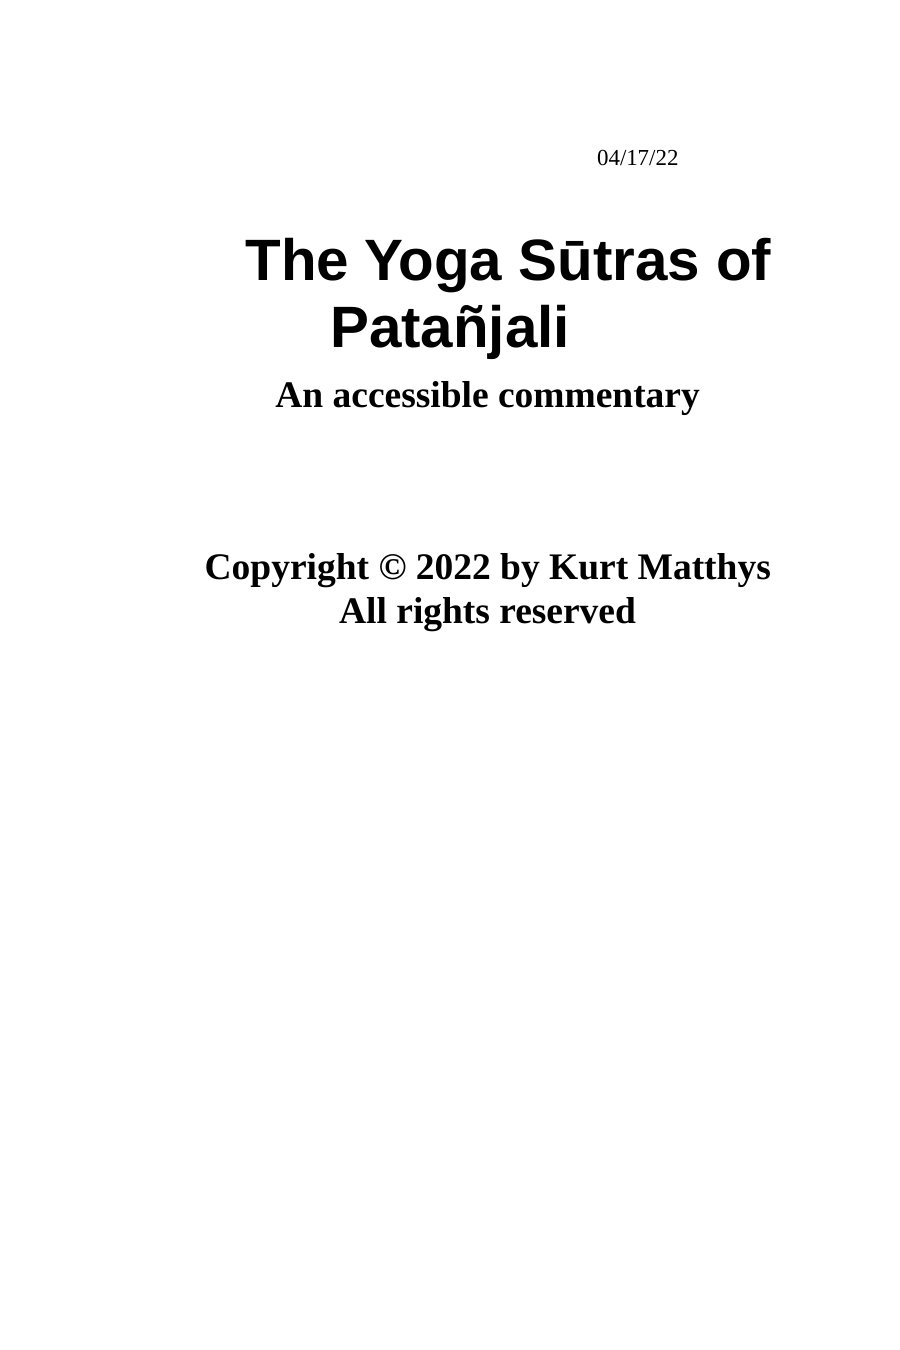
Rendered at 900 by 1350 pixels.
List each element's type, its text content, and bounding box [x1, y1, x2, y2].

text An accessible commentary [118, 372, 782, 416]
text Copyright © 2022 by Kurt Matthys [118, 545, 782, 588]
text All rights reserved [118, 588, 782, 631]
title The Yoga Sūtras of Patañjali [118, 226, 782, 360]
